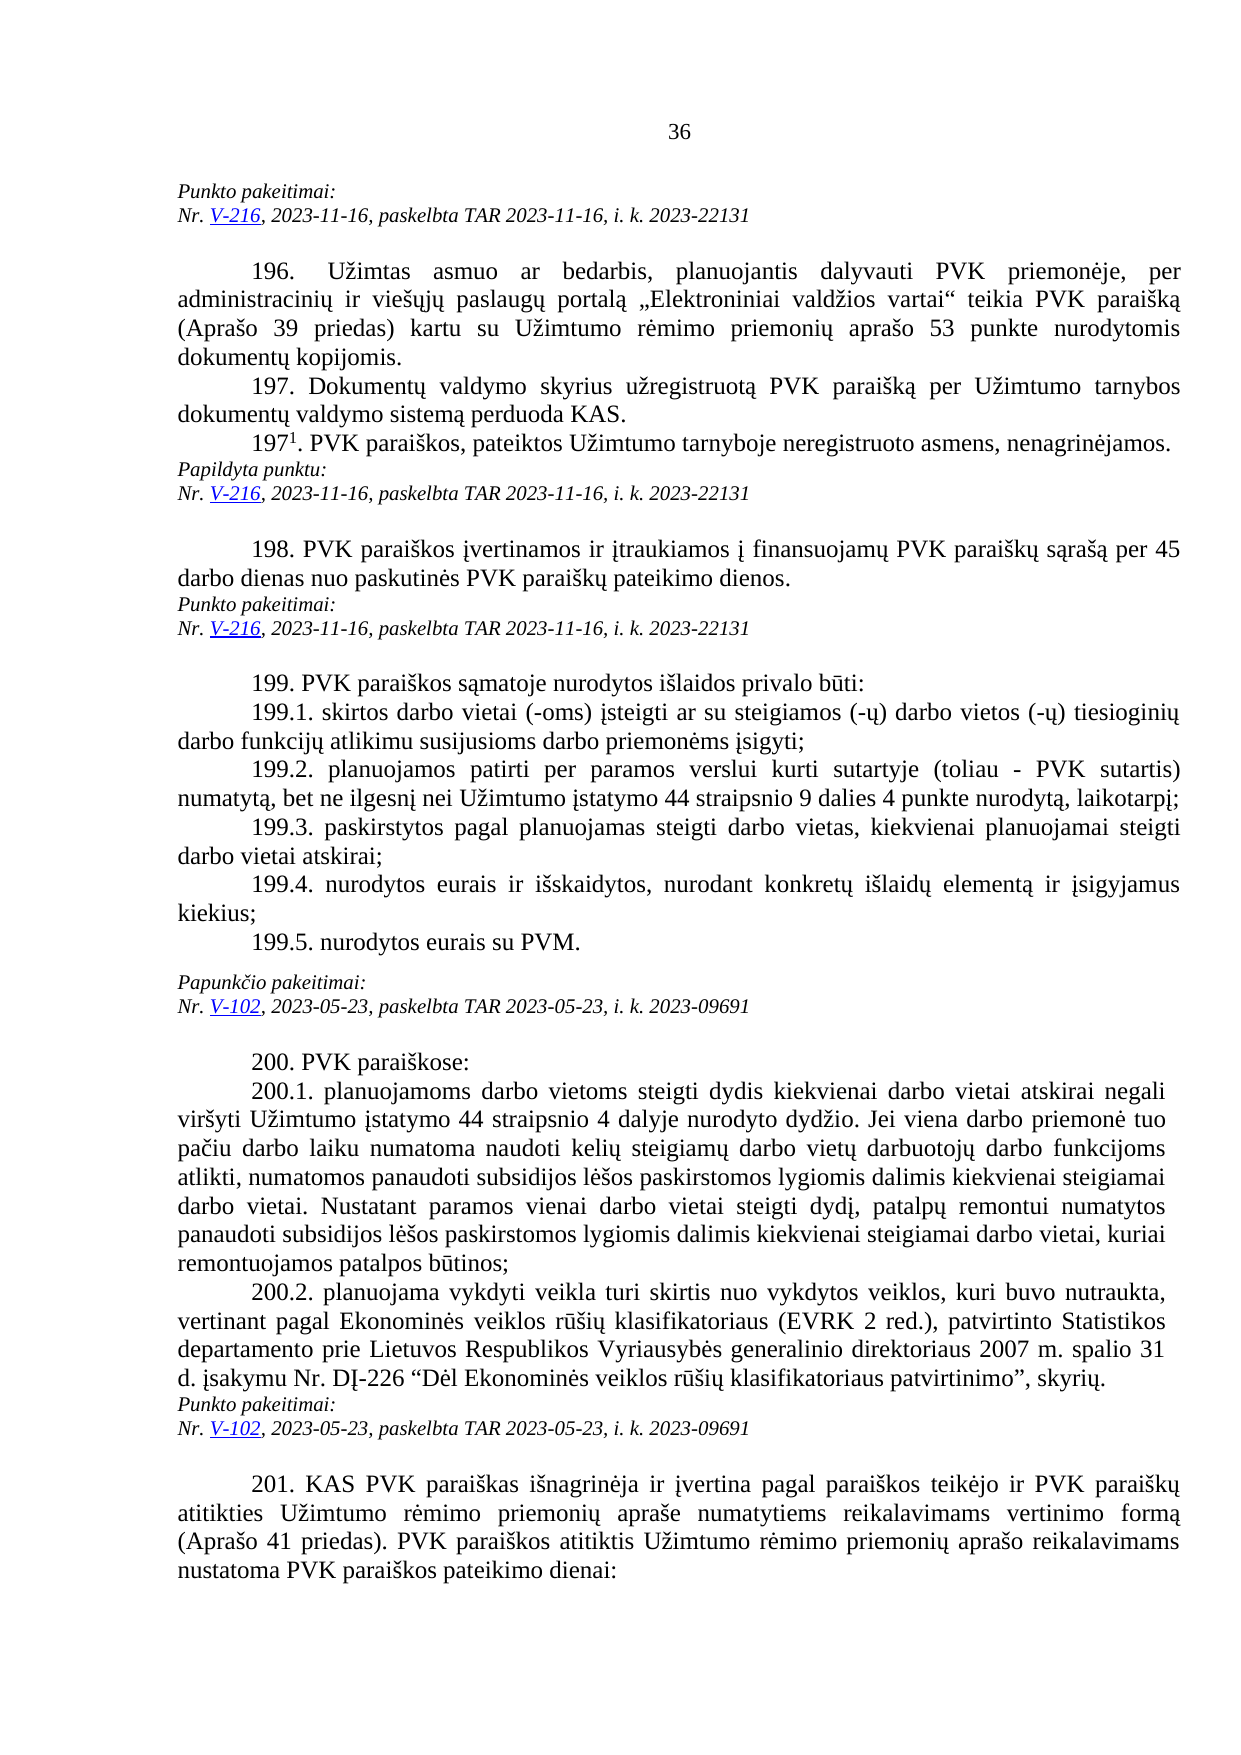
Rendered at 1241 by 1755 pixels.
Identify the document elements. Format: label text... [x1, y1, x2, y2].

text 199. PVK paraiškos sąmatoje nurodytos išlaidos privalo būti: [177, 668, 1181, 697]
text 200. PVK paraiškose: [177, 1047, 1167, 1076]
text 197. Dokumentų valdymo skyrius užregistruotą PVK paraišką per Užimtumo tarnybos dokumentų valdymo sistemą perduoda KAS. [177, 371, 1181, 428]
text Papunkčio pakeitimai: [177, 970, 1181, 994]
text 200.2. planuojama vykdyti veikla turi skirtis nuo vykdytos veiklos, kuri buvo nutraukta, vertinant pagal Ekonominės veiklos rūšių klasifikatoriaus (EVRK 2 red.), patvirtinto Statistikos departamento prie Lietuvos Respublikos Vyriausybės generalinio direktoriaus 2007 m. spalio 31 d. įsakymu Nr. DĮ-226 “Dėl Ekonominės veiklos rūšių klasifikatoriaus patvirtinimo”, skyrių. [177, 1277, 1167, 1392]
text Papildyta punktu: [177, 457, 1181, 481]
text Nr. V-102, 2023-05-23, paskelbta TAR 2023-05-23, i. k. 2023-09691 [177, 994, 1181, 1018]
text 199.2. planuojamos patirti per paramos verslui kurti sutartyje (toliau - PVK sutartis) numatytą, bet ne ilgesnį nei Užimtumo įstatymo 44 straipsnio 9 dalies 4 punkte nurodytą, laikotarpį; [177, 754, 1181, 812]
text Punkto pakeitimai: [177, 1392, 1181, 1416]
text 199.3. paskirstytos pagal planuojamas steigti darbo vietas, kiekvienai planuojamai steigti darbo vietai atskirai; [177, 812, 1181, 869]
text 200.1. planuojamoms darbo vietoms steigti dydis kiekvienai darbo vietai atskirai negali viršyti Užimtumo įstatymo 44 straipsnio 4 dalyje nurodyto dydžio. Jei viena darbo priemonė tuo pačiu darbo laiku numatoma naudoti kelių steigiamų darbo vietų darbuotojų darbo funkcijoms atlikti, numatomos panaudoti subsidijos lėšos paskirstomos lygiomis dalimis kiekvienai steigiamai darbo vietai. Nustatant paramos vienai darbo vietai steigti dydį, patalpų remontui numatytos panaudoti subsidijos lėšos paskirstomos lygiomis dalimis kiekvienai steigiamai darbo vietai, kuriai remontuojamos patalpos būtinos; [177, 1076, 1167, 1277]
text 199.5. nurodytos eurais su PVM. [177, 927, 1167, 956]
text Punkto pakeitimai: [177, 591, 1181, 616]
text Nr. V-216, 2023-11-16, paskelbta TAR 2023-11-16, i. k. 2023-22131 [177, 203, 1181, 227]
text 198. PVK paraiškos įvertinamos ir įtraukiamos į finansuojamų PVK paraiškų sąrašą per 45 darbo dienas nuo paskutinės PVK paraiškų pateikimo dienos. [177, 534, 1181, 591]
text 1971. PVK paraiškos, pateiktos Užimtumo tarnyboje neregistruoto asmens, nenagrinėjamos. [177, 428, 1181, 457]
text 201. KAS PVK paraiškas išnagrinėja ir įvertina pagal paraiškos teikėjo ir PVK paraiškų atitikties Užimtumo rėmimo priemonių apraše numatytiems reikalavimams vertinimo formą (Aprašo 41 priedas). PVK paraiškos atitiktis Užimtumo rėmimo priemonių aprašo reikalavimams nustatoma PVK paraiškos pateikimo dienai: [177, 1469, 1181, 1584]
text 199.4. nurodytos eurais ir išskaidytos, nurodant konkretų išlaidų elementą ir įsigyjamus kiekius; [177, 869, 1181, 927]
text Nr. V-102, 2023-05-23, paskelbta TAR 2023-05-23, i. k. 2023-09691 [177, 1416, 1181, 1440]
text Nr. V-216, 2023-11-16, paskelbta TAR 2023-11-16, i. k. 2023-22131 [177, 616, 1181, 639]
text Punkto pakeitimai: [177, 179, 1181, 203]
text 199.1. skirtos darbo vietai (-oms) įsteigti ar su steigiamos (-ų) darbo vietos (-ų) tiesioginių darbo funkcijų atlikimu susijusioms darbo priemonėms įsigyti; [177, 697, 1181, 754]
text 196. Užimtas asmuo ar bedarbis, planuojantis dalyvauti PVK priemonėje, per administracinių ir viešųjų paslaugų portalą „Elektroniniai valdžios vartai“ teikia PVK paraišką (Aprašo 39 priedas) kartu su Užimtumo rėmimo priemonių aprašo 53 punkte nurodytomis dokumentų kopijomis. [177, 256, 1181, 371]
text Nr. V-216, 2023-11-16, paskelbta TAR 2023-11-16, i. k. 2023-22131 [177, 481, 1181, 505]
